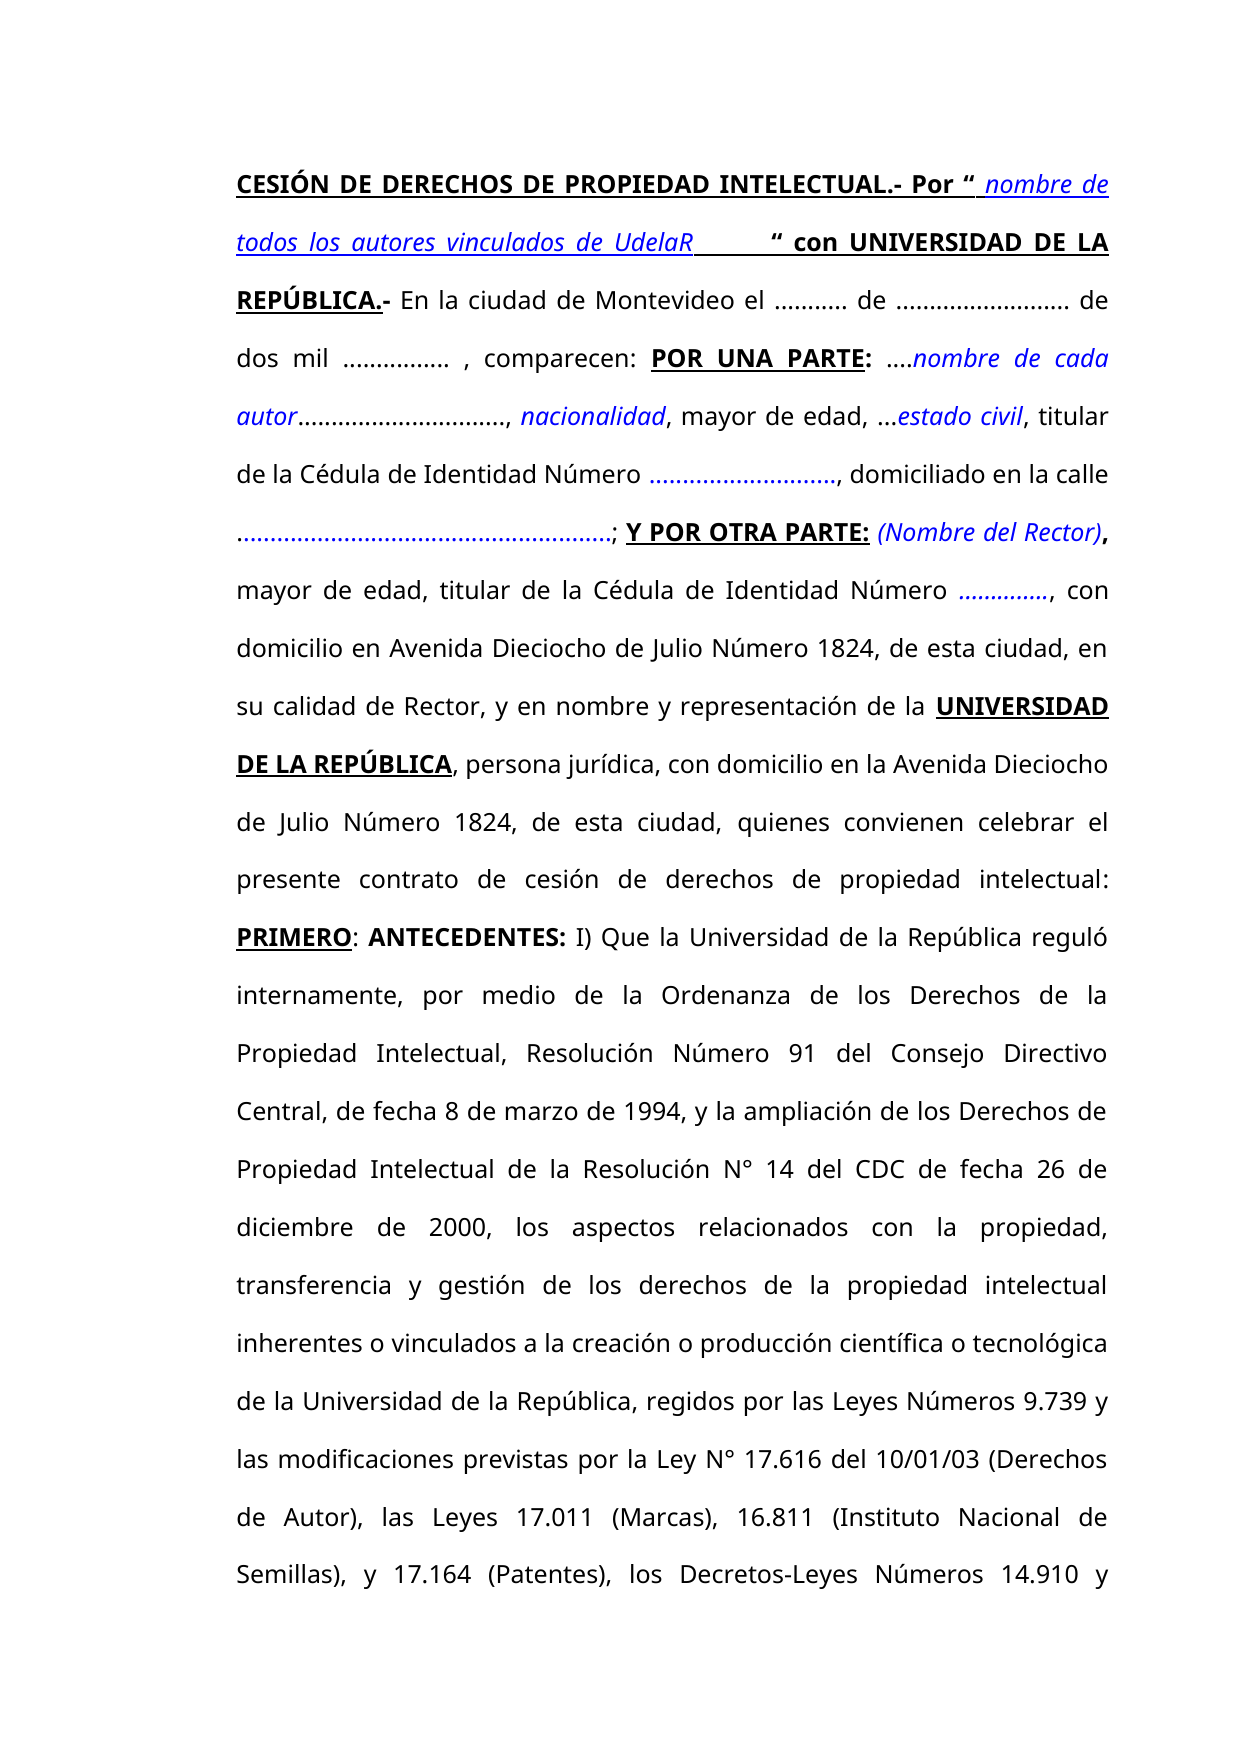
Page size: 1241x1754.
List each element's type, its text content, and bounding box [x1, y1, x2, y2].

text todos los autores vinculados de UdelaR “ con UNIVERSIDAD DE LA [236, 197, 1109, 254]
text CESIÓN DE DERECHOS DE PROPIEDAD INTELECTUAL.- Por “ nombre de [236, 148, 1109, 196]
text REPÚBLICA.- En la ciudad de Montevideo el ........... de .......................... de dos mil ................ , comparecen: POR UNA PARTE: ....nombre de cada autor..............................., nacionalidad, mayor de edad, ...estado civil, titular de la Cédula de Identidad Número ............................, domiciliado en la calle ........................................................; Y POR OTRA PARTE: (Nombre del Rector), mayor de edad, titular de la Cédula de Identidad Número ………….., con domicilio en Avenida Dieciocho de Julio Número 1824, de esta ciudad, en su calidad de Rector, y en nombre y representación de la UNIVERSIDAD DE LA REPÚBLICA, persona jurídica, con domicilio en la Avenida Dieciocho de Julio Número 1824, de esta ciudad, quienes convienen celebrar el presente contrato de cesión de derechos de propiedad intelectual: PRIMERO: ANTECEDENTES: I) Que la Universidad de la República reguló internamente, por medio de la Ordenanza de los Derechos de la Propiedad Intelectual, Resolución Número 91 del Consejo Directivo Central, de fecha 8 de marzo de 1994, y la ampliación de los Derechos de Propiedad Intelectual de la Resolución N° 14 del CDC de fecha 26 de diciembre de 2000, los aspectos relacionados con la propiedad, transferencia y gestión de los derechos de la propiedad intelectual inherentes o vinculados a la creación o producción científica o tecnológica de la Universidad de la República, regidos por las Leyes Números 9.739 y las modificaciones previstas por la Ley N° 17.616 del 10/01/03 (Derechos de Autor), las Leyes 17.011 (Marcas), 16.811 (Instituto Nacional de Semillas), y 17.164 (Patentes), los Decretos-Leyes Números 14.910 y [236, 255, 1109, 1596]
